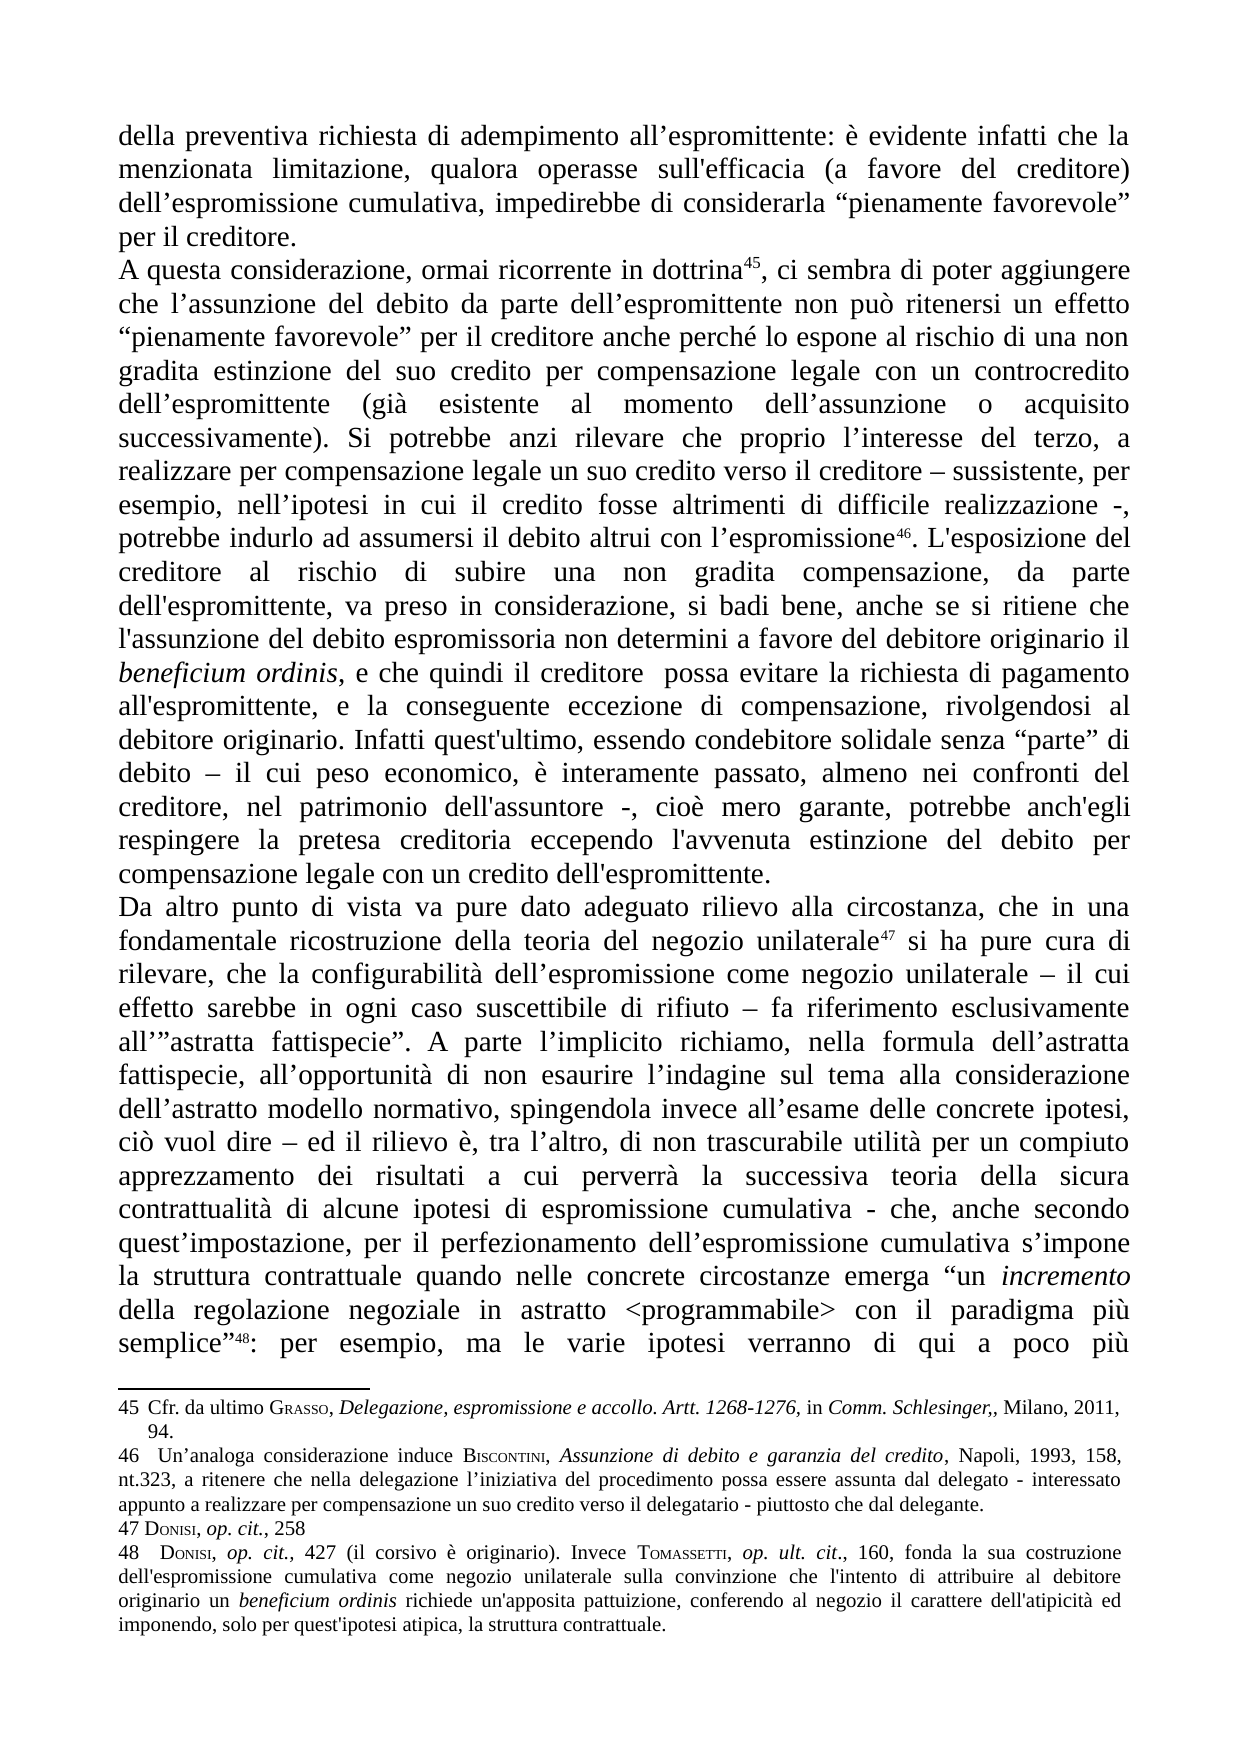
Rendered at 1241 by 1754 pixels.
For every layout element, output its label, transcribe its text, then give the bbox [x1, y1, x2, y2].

text Un’analoga considerazione induce Biscontini, Assunzione di debito e garanzia del credito, Napoli, 1993, 158, nt.323, a ritenere che nella delegazione l’iniziativa del procedimento possa essere assunta dal delegato - interessato appunto a realizzare per compensazione un suo credito verso il delegatario - piuttosto che dal delegante. [118, 1443, 1122, 1516]
text Da altro punto di vista va pure dato adeguato rilievo alla circostanza, che in una fondamentale ricostruzione della teoria del negozio unilaterale si ha pure cura di rilevare, che la configurabilità dell’espromissione come negozio unilaterale – il cui effetto sarebbe in ogni caso suscettibile di rifiuto – fa riferimento esclusivamente all’”astratta fattispecie”. A parte l’implicito richiamo, nella formula dell’astratta fattispecie, all’opportunità di non esaurire l’indagine sul tema alla considerazione dell’astratto modello normativo, spingendola invece all’esame delle concrete ipotesi, ciò vuol dire – ed il rilievo è, tra l’altro, di non trascurabile utilità per un compiuto apprezzamento dei risultati a cui perverrà la successiva teoria della sicura contrattualità di alcune ipotesi di espromissione cumulativa - che, anche secondo quest’impostazione, per il perfezionamento dell’espromissione cumulativa s’impone la struttura contrattuale quando nelle concrete circostanze emerga “un incremento della regolazione negoziale in astratto <programmabile> con il paradigma più semplice”: per esempio, ma le varie ipotesi verranno di qui a poco più [118, 889, 1131, 1359]
text Cfr. da ultimo Grasso, Delegazione, espromissione e accollo. Artt. 1268-1276, in Comm. Schlesinger,, Milano, 2011, 94. [118, 1395, 1122, 1443]
text Donisi, op. cit., 427 (il corsivo è originario). Invece Tomassetti, op. ult. cit., 160, fonda la sua costruzione dell'espromissione cumulativa come negozio unilaterale sulla convinzione che l'intento di attribuire al debitore originario un beneficium ordinis richiede un'apposita pattuizione, conferendo al negozio il carattere dell'atipicità ed imponendo, solo per quest'ipotesi atipica, la struttura contrattuale. [118, 1539, 1122, 1636]
text della preventiva richiesta di adempimento all’espromittente: è evidente infatti che la menzionata limitazione, qualora operasse sull'efficacia (a favore del creditore) dell’espromissione cumulativa, impedirebbe di considerarla “pienamente favorevole” per il creditore. [118, 118, 1131, 252]
text Donisi, op. cit., 258 [118, 1516, 1122, 1539]
text A questa considerazione, ormai ricorrente in dottrina, ci sembra di poter aggiungere che l’assunzione del debito da parte dell’espromittente non può ritenersi un effetto “pienamente favorevole” per il creditore anche perché lo espone al rischio di una non gradita estinzione del suo credito per compensazione legale con un controcredito dell’espromittente (già esistente al momento dell’assunzione o acquisito successivamente). Si potrebbe anzi rilevare che proprio l’interesse del terzo, a realizzare per compensazione legale un suo credito verso il creditore – sussistente, per esempio, nell’ipotesi in cui il credito fosse altrimenti di difficile realizzazione -, potrebbe indurlo ad assumersi il debito altrui con l’espromissione. L'esposizione del creditore al rischio di subire una non gradita compensazione, da parte dell'espromittente, va preso in considerazione, si badi bene, anche se si ritiene che l'assunzione del debito espromissoria non determini a favore del debitore originario il beneficium ordinis, e che quindi il creditore possa evitare la richiesta di pagamento all'espromittente, e la conseguente eccezione di compensazione, rivolgendosi al debitore originario. Infatti quest'ultimo, essendo condebitore solidale senza “parte” di debito – il cui peso economico, è interamente passato, almeno nei confronti del creditore, nel patrimonio dell'assuntore -, cioè mero garante, potrebbe anch'egli respingere la pretesa creditoria eccependo l'avvenuta estinzione del debito per compensazione legale con un credito dell'espromittente. [118, 252, 1131, 889]
